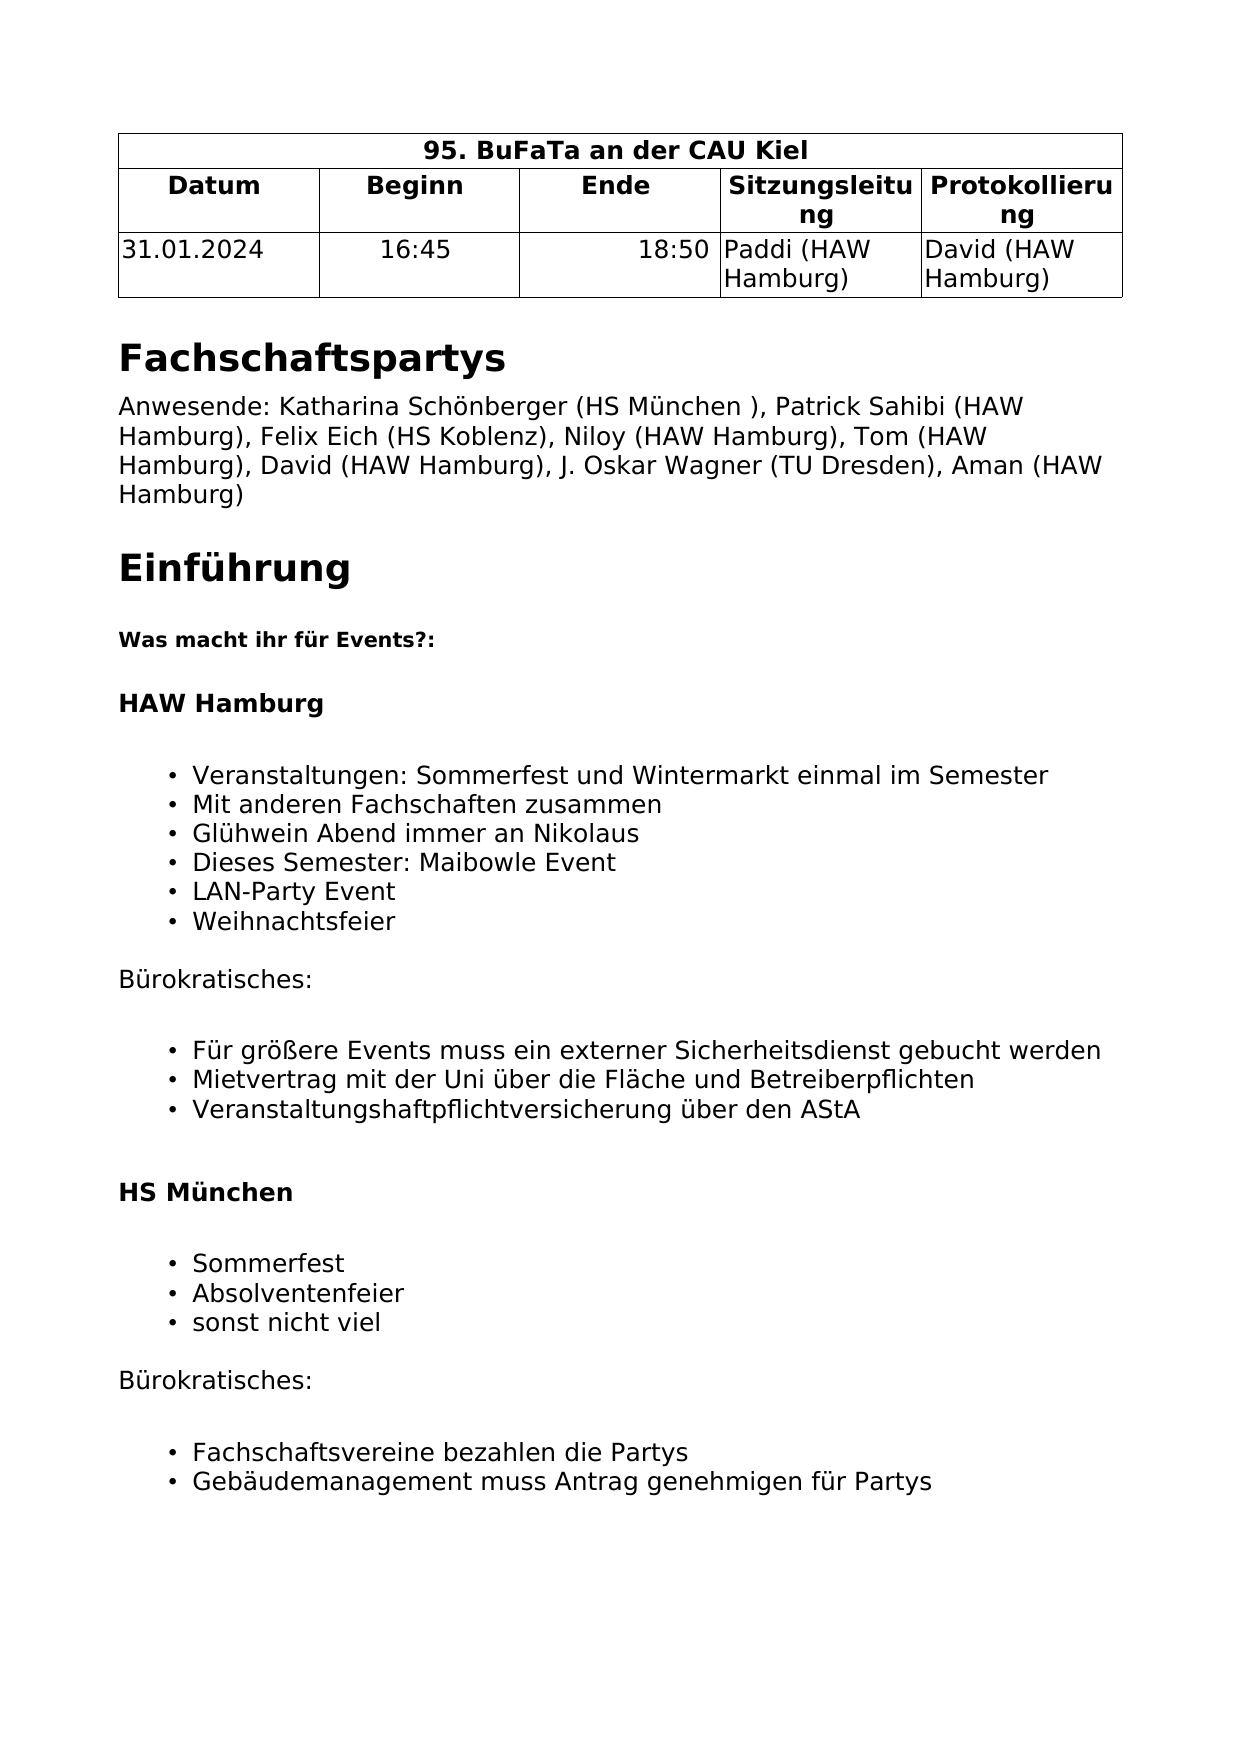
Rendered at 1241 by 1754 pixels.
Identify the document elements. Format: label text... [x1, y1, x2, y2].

list Veranstaltungshaftpflichtversicherung über den AStA [177, 1095, 1122, 1124]
subtitle Einführung [118, 547, 1122, 590]
list Veranstaltungen: Sommerfest und Wintermarkt einmal im Semester [177, 761, 1122, 790]
list Weihnachtsfeier [177, 907, 1122, 936]
subtitle Fachschaftspartys [118, 336, 1122, 380]
text Bürokratisches: [118, 1367, 1122, 1396]
table_header 95. BuFaTa an der CAU Kiel [119, 134, 1122, 168]
list Für größere Events muss ein externer Sicherheitsdienst gebucht werden [177, 1036, 1122, 1066]
table_cell Ende [520, 169, 720, 232]
list Mit anderen Fachschaften zusammen [177, 790, 1122, 819]
text Anwesende: Katharina Schönberger (HS München ), Patrick Sahibi (HAW Hamburg), Felix Eich (HS Koblenz), Niloy (HAW Hamburg), Tom (HAW Hamburg), David (HAW Hamburg), J. Oskar Wagner (TU Dresden), Aman (HAW Hamburg) [118, 393, 1122, 509]
table_cell 16:45 [320, 233, 519, 297]
text Bürokratisches: [118, 965, 1122, 994]
table_cell David (HAW Hamburg) [922, 233, 1122, 297]
table_cell Sitzungsleitung [721, 169, 921, 232]
list Mietvertrag mit der Uni über die Fläche und Betreiberpflichten [177, 1066, 1122, 1095]
subtitle HAW Hamburg [118, 690, 1122, 719]
table_cell Paddi (HAW Hamburg) [721, 233, 921, 297]
table_cell Protokollierung [922, 169, 1122, 232]
list LAN-Party Event [177, 877, 1122, 907]
subtitle Was macht ihr für Events?: [118, 628, 1122, 652]
table_cell Beginn [320, 169, 519, 232]
list Fachschaftsvereine bezahlen die Partys [177, 1438, 1122, 1467]
table_cell 18:50 [520, 233, 720, 297]
list Gebäudemanagement muss Antrag genehmigen für Partys [177, 1467, 1122, 1496]
list Dieses Semester: Maibowle Event [177, 848, 1122, 877]
subtitle HS München [118, 1178, 1122, 1208]
list Absolventenfeier [177, 1279, 1122, 1308]
table_cell 31.01.2024 [119, 233, 319, 297]
table_cell Datum [119, 169, 319, 232]
list Glühwein Abend immer an Nikolaus [177, 819, 1122, 848]
list sonst nicht viel [177, 1308, 1122, 1337]
list Sommerfest [177, 1249, 1122, 1279]
